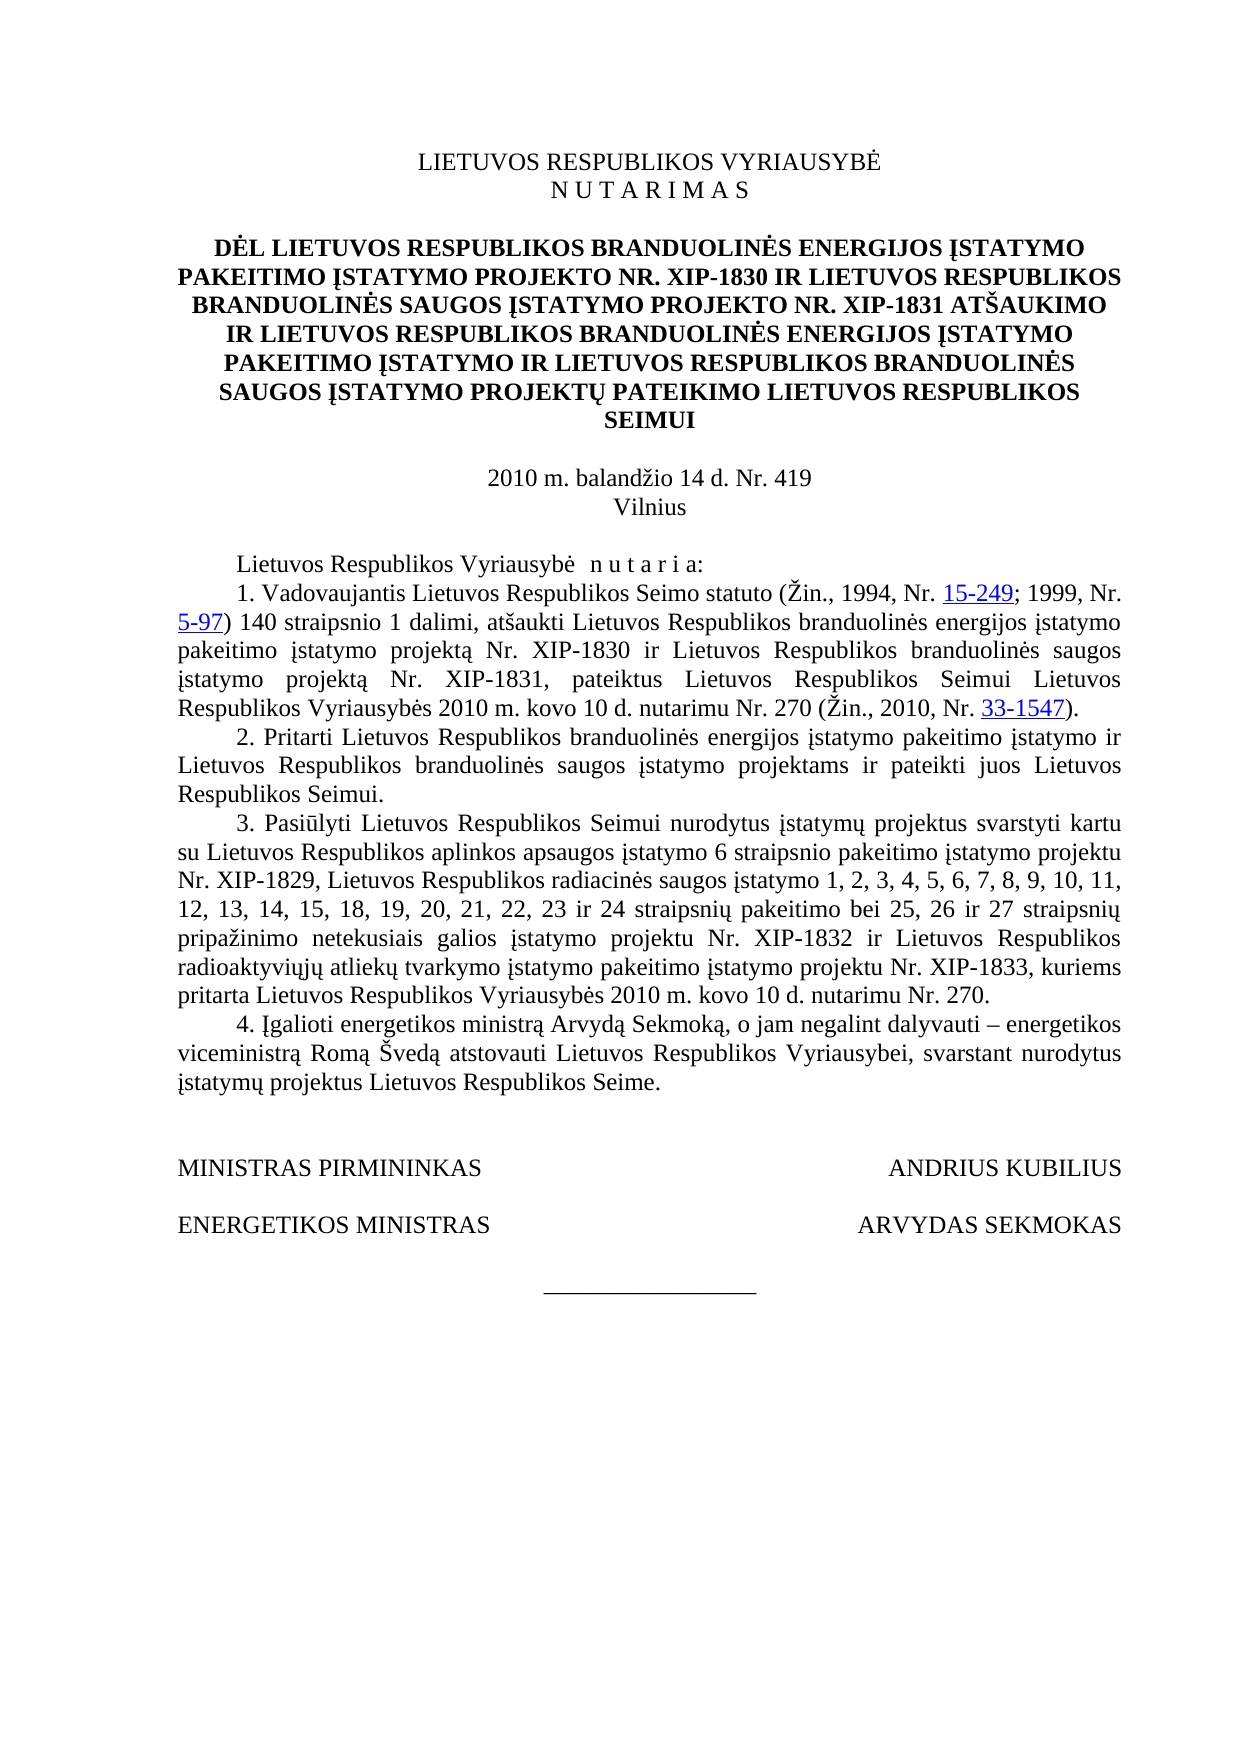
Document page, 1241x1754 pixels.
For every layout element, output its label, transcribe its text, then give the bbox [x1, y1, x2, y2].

text 3. Pasiūlyti Lietuvos Respublikos Seimui nurodytus įstatymų projektus svarstyti kartu su Lietuvos Respublikos aplinkos apsaugos įstatymo 6 straipsnio pakeitimo įstatymo projektu Nr. XIP-1829, Lietuvos Respublikos radiacinės saugos įstatymo 1, 2, 3, 4, 5, 6, 7, 8, 9, 10, 11, 12, 13, 14, 15, 18, 19, 20, 21, 22, 23 ir 24 straipsnių pakeitimo bei 25, 26 ir 27 straipsnių pripažinimo netekusiais galios įstatymo projektu Nr. XIP-1832 ir Lietuvos Respublikos radioaktyviųjų atliekų tvarkymo įstatymo pakeitimo įstatymo projektu Nr. XIP-1833, kuriems pritarta Lietuvos Respublikos Vyriausybės 2010 m. kovo 10 d. nutarimu Nr. 270. [177, 808, 1122, 1009]
text Lietuvos Respublikos Vyriausybė [177, 147, 1122, 176]
text 2010 m. balandžio 14 d. Nr. 419 [177, 463, 1122, 492]
text DĖL LIETUVOS RESPUBLIKOS BRANDUOLINĖS ENERGIJOS ĮSTATYMO PAKEITIMO ĮSTATYMO PROJEKTO NR. XIP-1830 IR LIETUVOS RESPUBLIKOS BRANDUOLINĖS SAUGOS ĮSTATYMO PROJEKTO NR. XIP-1831 ATŠAUKIMO IR LIETUVOS RESPUBLIKOS BRANDUOLINĖS ENERGIJOS ĮSTATYMO PAKEITIMO ĮSTATYMO IR LIETUVOS RESPUBLIKOS BRANDUOLINĖS SAUGOS ĮSTATYMO PROJEKTŲ PATEIKIMO LIETUVOS RESPUBLIKOS SEIMUI [177, 233, 1122, 434]
text Vilnius [177, 492, 1122, 521]
text NUTARIMAS [177, 176, 1122, 204]
text MINISTRAS PIRMININKAS ANDRIUS KUBILIUS [177, 1153, 1122, 1182]
text 1. Vadovaujantis Lietuvos Respublikos Seimo statuto (Žin., 1994, Nr. 15-249; 1999, Nr. 5-97) 140 straipsnio 1 dalimi, atšaukti Lietuvos Respublikos branduolinės energijos įstatymo pakeitimo įstatymo projektą Nr. XIP-1830 ir Lietuvos Respublikos branduolinės saugos įstatymo projektą Nr. XIP-1831, pateiktus Lietuvos Respublikos Seimui Lietuvos Respublikos Vyriausybės 2010 m. kovo 10 d. nutarimu Nr. 270 (Žin., 2010, Nr. 33-1547). [177, 578, 1122, 722]
text _________________ [177, 1268, 1122, 1297]
text 2. Pritarti Lietuvos Respublikos branduolinės energijos įstatymo pakeitimo įstatymo ir Lietuvos Respublikos branduolinės saugos įstatymo projektams ir pateikti juos Lietuvos Respublikos Seimui. [177, 722, 1122, 808]
text 4. Įgalioti energetikos ministrą Arvydą Sekmoką, o jam negalint dalyvauti – energetikos viceministrą Romą Švedą atstovauti Lietuvos Respublikos Vyriausybei, svarstant nurodytus įstatymų projektus Lietuvos Respublikos Seime. [177, 1009, 1122, 1096]
text ENERGETIKOS MINISTRAS ARVYDAS SEKMOKAS [177, 1211, 1122, 1239]
text Lietuvos Respublikos Vyriausybė nutaria: [177, 549, 1122, 578]
